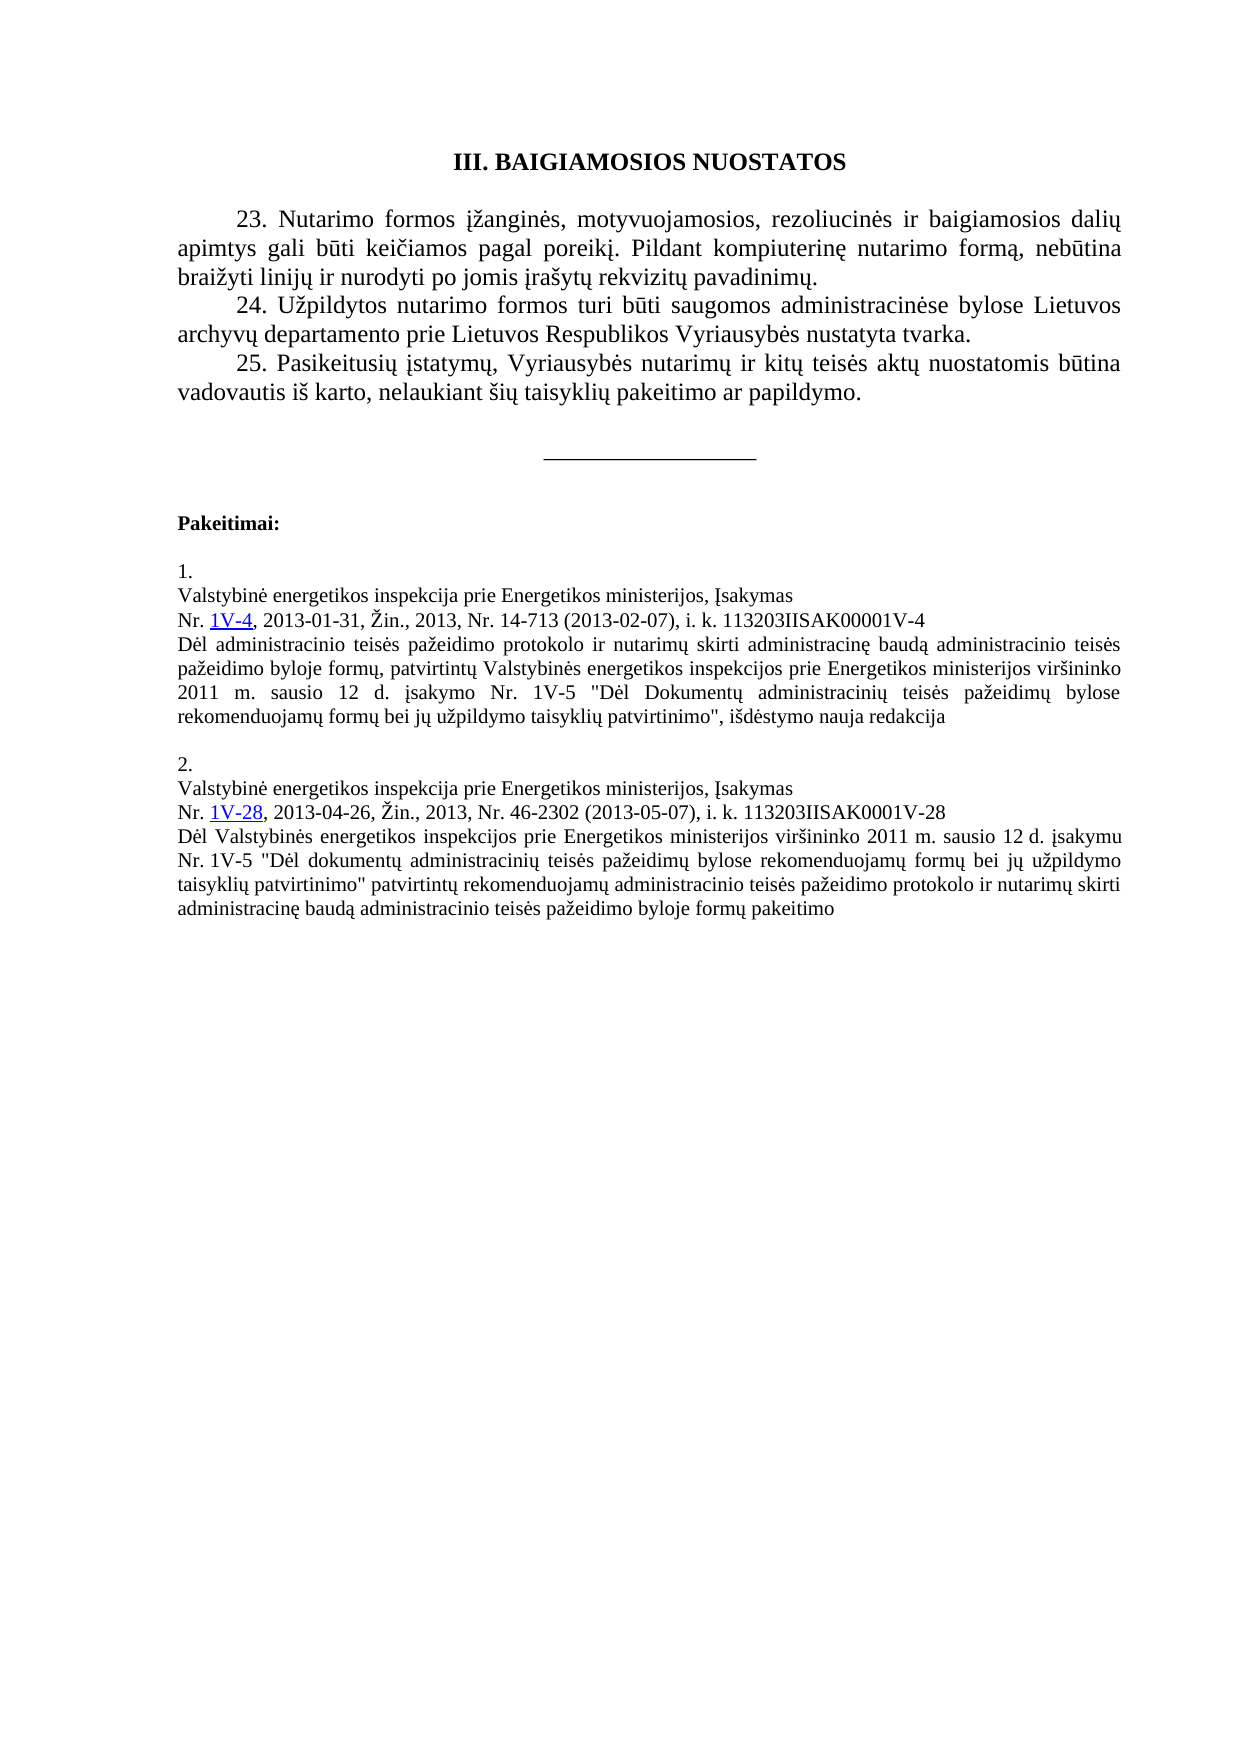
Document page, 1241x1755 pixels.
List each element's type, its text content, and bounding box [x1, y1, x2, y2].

text Valstybinė energetikos inspekcija prie Energetikos ministerijos, Įsakymas [177, 776, 1122, 800]
text Dėl Valstybinės energetikos inspekcijos prie Energetikos ministerijos viršininko 2011 m. sausio 12 d. įsakymu Nr. 1V-5 "Dėl dokumentų administracinių teisės pažeidimų bylose rekomenduojamų formų bei jų užpildymo taisyklių patvirtinimo" patvirtintų rekomenduojamų administracinio teisės pažeidimo protokolo ir nutarimų skirti administracinę baudą administracinio teisės pažeidimo byloje formų pakeitimo [177, 824, 1122, 920]
text III. BAIGIAMOSIOS NUOSTATOS [177, 147, 1122, 176]
text Dėl administracinio teisės pažeidimo protokolo ir nutarimų skirti administracinę baudą administracinio teisės pažeidimo byloje formų, patvirtintų Valstybinės energetikos inspekcijos prie Energetikos ministerijos viršininko 2011 m. sausio 12 d. įsakymo Nr. 1V-5 "Dėl Dokumentų administracinių teisės pažeidimų bylose rekomenduojamų formų bei jų užpildymo taisyklių patvirtinimo", išdėstymo nauja redakcija [177, 632, 1122, 728]
text Pakeitimai: [177, 511, 1122, 535]
text 23. Nutarimo formos įžanginės, motyvuojamosios, rezoliucinės ir baigiamosios dalių apimtys gali būti keičiamos pagal poreikį. Pildant kompiuterinę nutarimo formą, nebūtina braižyti linijų ir nurodyti po jomis įrašytų rekvizitų pavadinimų. [177, 204, 1122, 291]
text 24. Užpildytos nutarimo formos turi būti saugomos administracinėse bylose Lietuvos archyvų departamento prie Lietuvos Respublikos Vyriausybės nustatyta tvarka. [177, 291, 1122, 348]
text 2. [177, 752, 1122, 776]
text Valstybinė energetikos inspekcija prie Energetikos ministerijos, Įsakymas [177, 583, 1122, 607]
text _________________ [177, 434, 1122, 463]
text Nr. 1V-28, 2013-04-26, Žin., 2013, Nr. 46-2302 (2013-05-07), i. k. 113203IISAK0001V-28 [177, 800, 1122, 824]
text 25. Pasikeitusių įstatymų, Vyriausybės nutarimų ir kitų teisės aktų nuostatomis būtina vadovautis iš karto, nelaukiant šių taisyklių pakeitimo ar papildymo. [177, 348, 1122, 406]
text 1. [177, 559, 1122, 583]
text Nr. 1V-4, 2013-01-31, Žin., 2013, Nr. 14-713 (2013-02-07), i. k. 113203IISAK00001V-4 [177, 607, 1122, 632]
